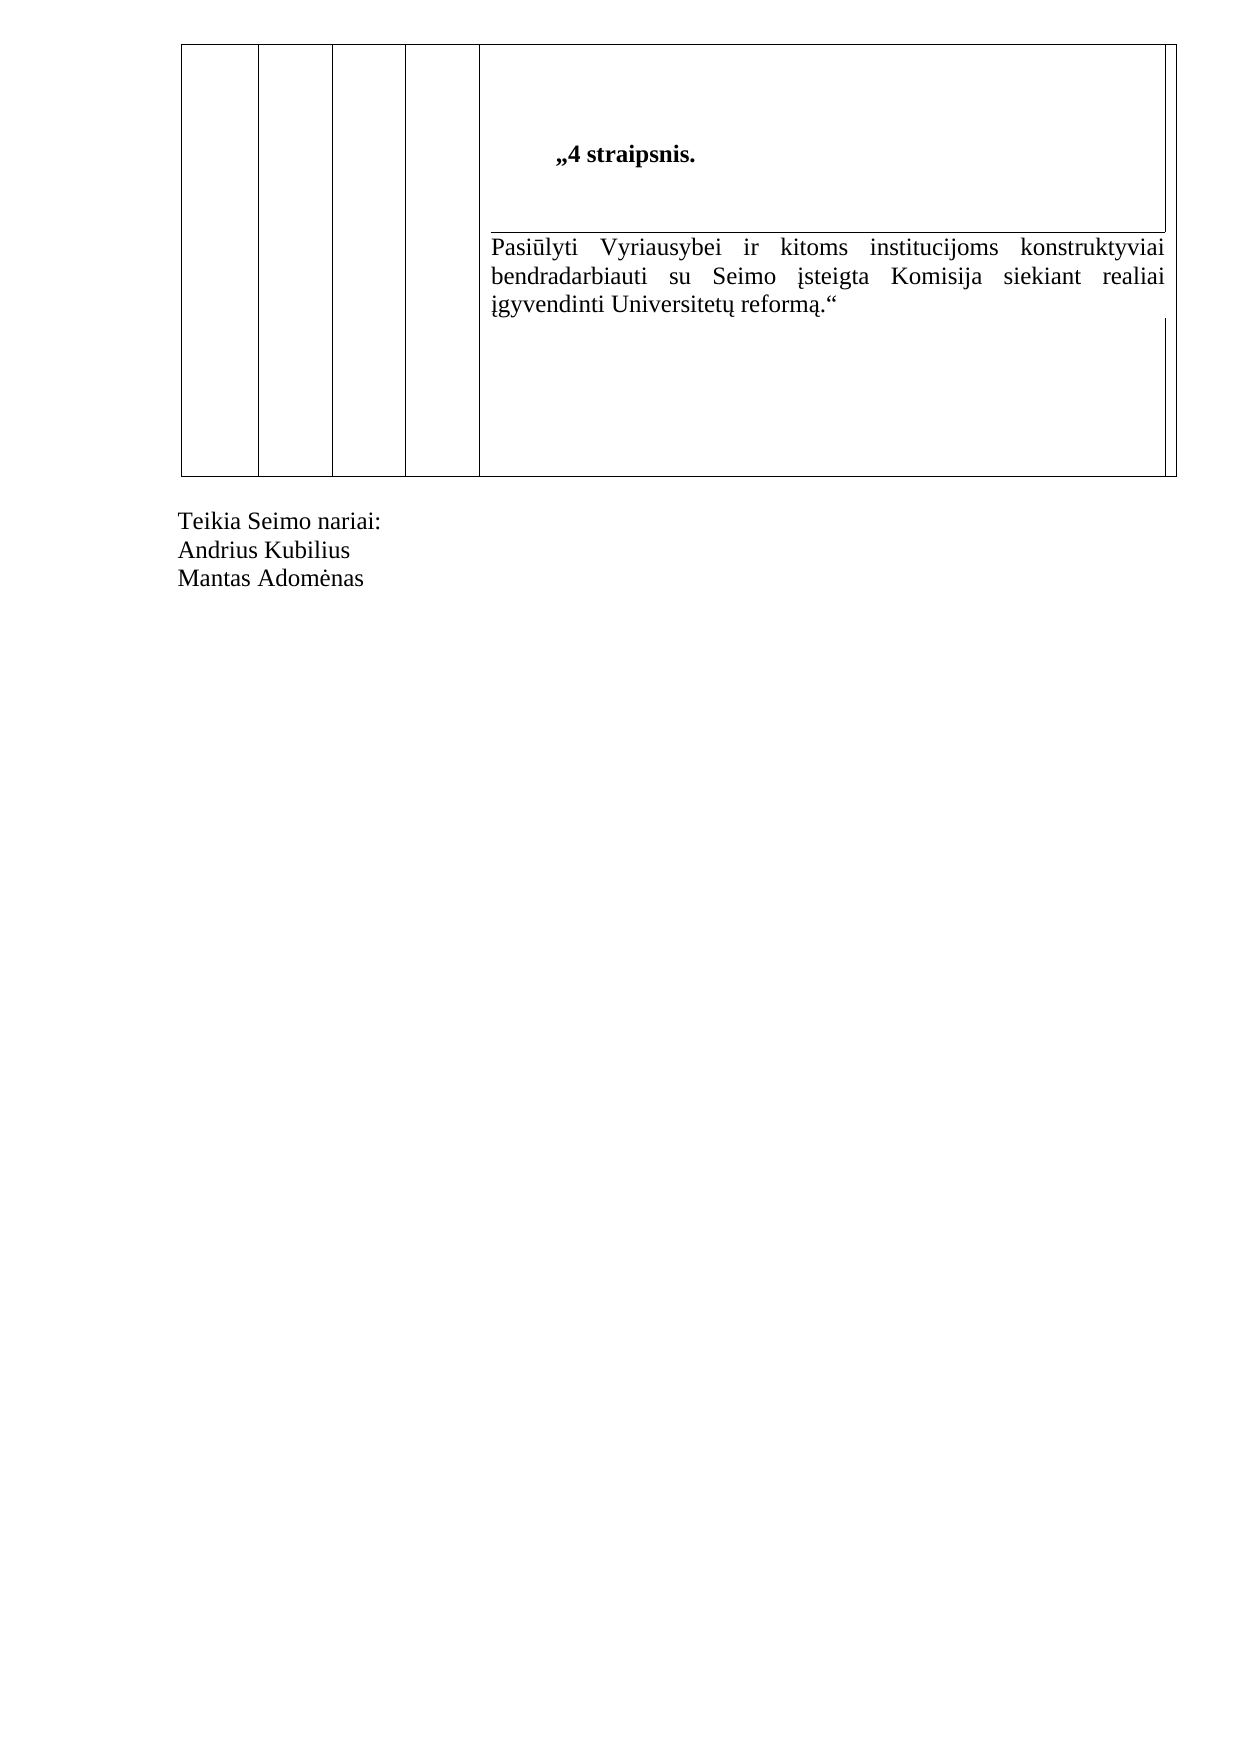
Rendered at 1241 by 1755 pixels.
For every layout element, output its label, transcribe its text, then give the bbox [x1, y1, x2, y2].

table_cell [333, 45, 405, 476]
table_cell [182, 45, 258, 476]
text Teikia Seimo nariai: [177, 506, 1181, 535]
table_cell [259, 45, 332, 476]
text Mantas Adomėnas [177, 563, 1181, 592]
table_cell [406, 45, 479, 476]
table_cell „4 straipsnis. Pasiūlyti Vyriausybei ir kitoms institucijoms konstruktyviai bendradarbiauti su Seimo įsteigta Komisija siekiant realiai įgyvendinti Universitetų reformą.“ [480, 45, 1176, 476]
text Andrius Kubilius [177, 535, 1181, 563]
